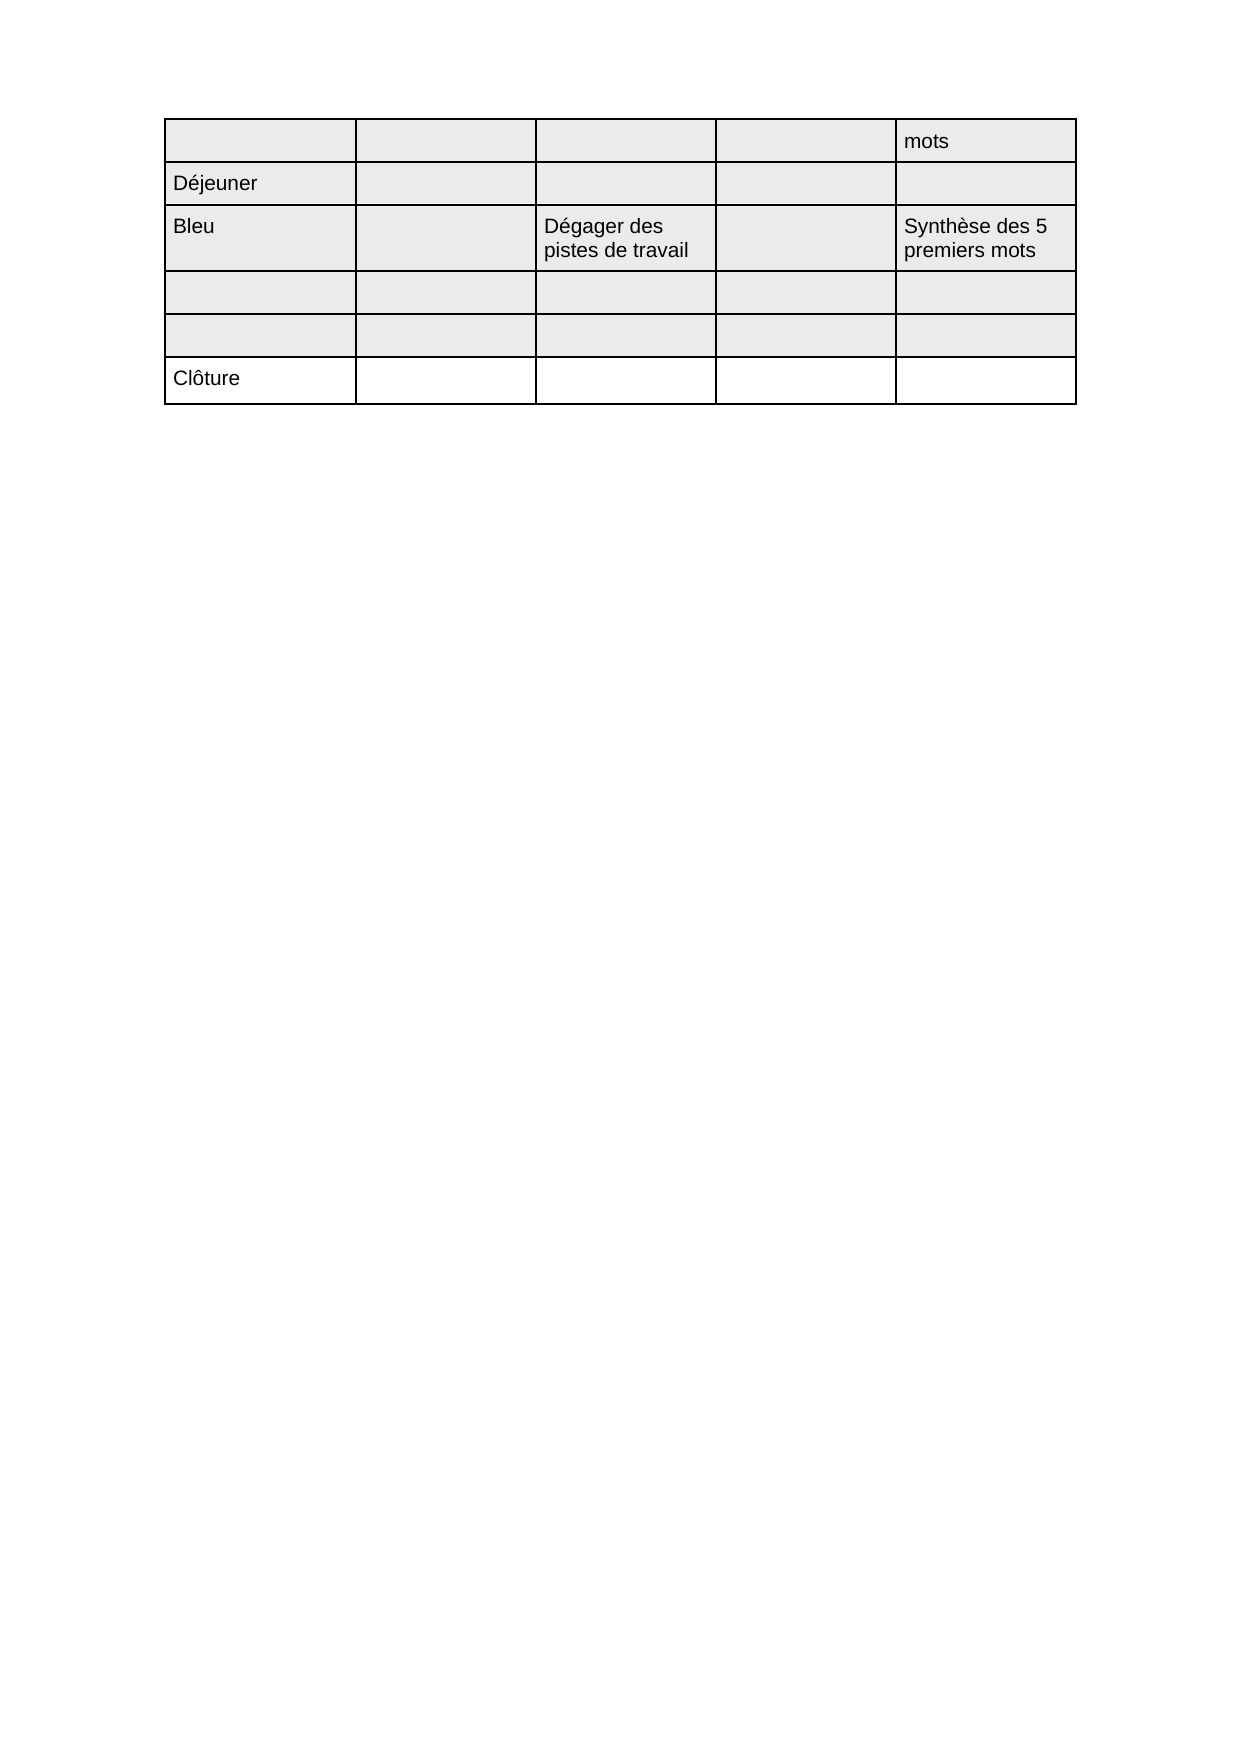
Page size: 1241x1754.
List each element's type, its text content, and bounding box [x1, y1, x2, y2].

table_cell [897, 315, 1075, 356]
table_cell [537, 358, 715, 403]
table_cell [166, 120, 355, 161]
table_cell [357, 120, 535, 161]
table_cell [537, 120, 715, 161]
table_cell [166, 272, 355, 313]
table_cell [717, 272, 895, 313]
table_cell [537, 163, 715, 203]
table_cell [357, 272, 535, 313]
table_cell [717, 120, 895, 161]
table_cell [717, 358, 895, 403]
table_cell Dégager des pistes de travail [537, 206, 715, 270]
table_cell [717, 163, 895, 203]
table_cell Clôture [166, 358, 355, 403]
table_cell [717, 206, 895, 270]
table_cell [357, 315, 535, 356]
table_cell [357, 163, 535, 203]
table_cell [717, 315, 895, 356]
table_cell [166, 315, 355, 356]
table_cell Déjeuner [166, 163, 355, 203]
table_cell Synthèse des 5 premiers mots [897, 206, 1075, 270]
table_cell Bleu [166, 206, 355, 270]
table_cell [357, 358, 535, 403]
table_cell [897, 163, 1075, 203]
table_cell [897, 272, 1075, 313]
table_cell [357, 206, 535, 270]
table_cell [897, 358, 1075, 403]
table_cell [537, 315, 715, 356]
table_cell mots [897, 120, 1075, 161]
table_cell [537, 272, 715, 313]
